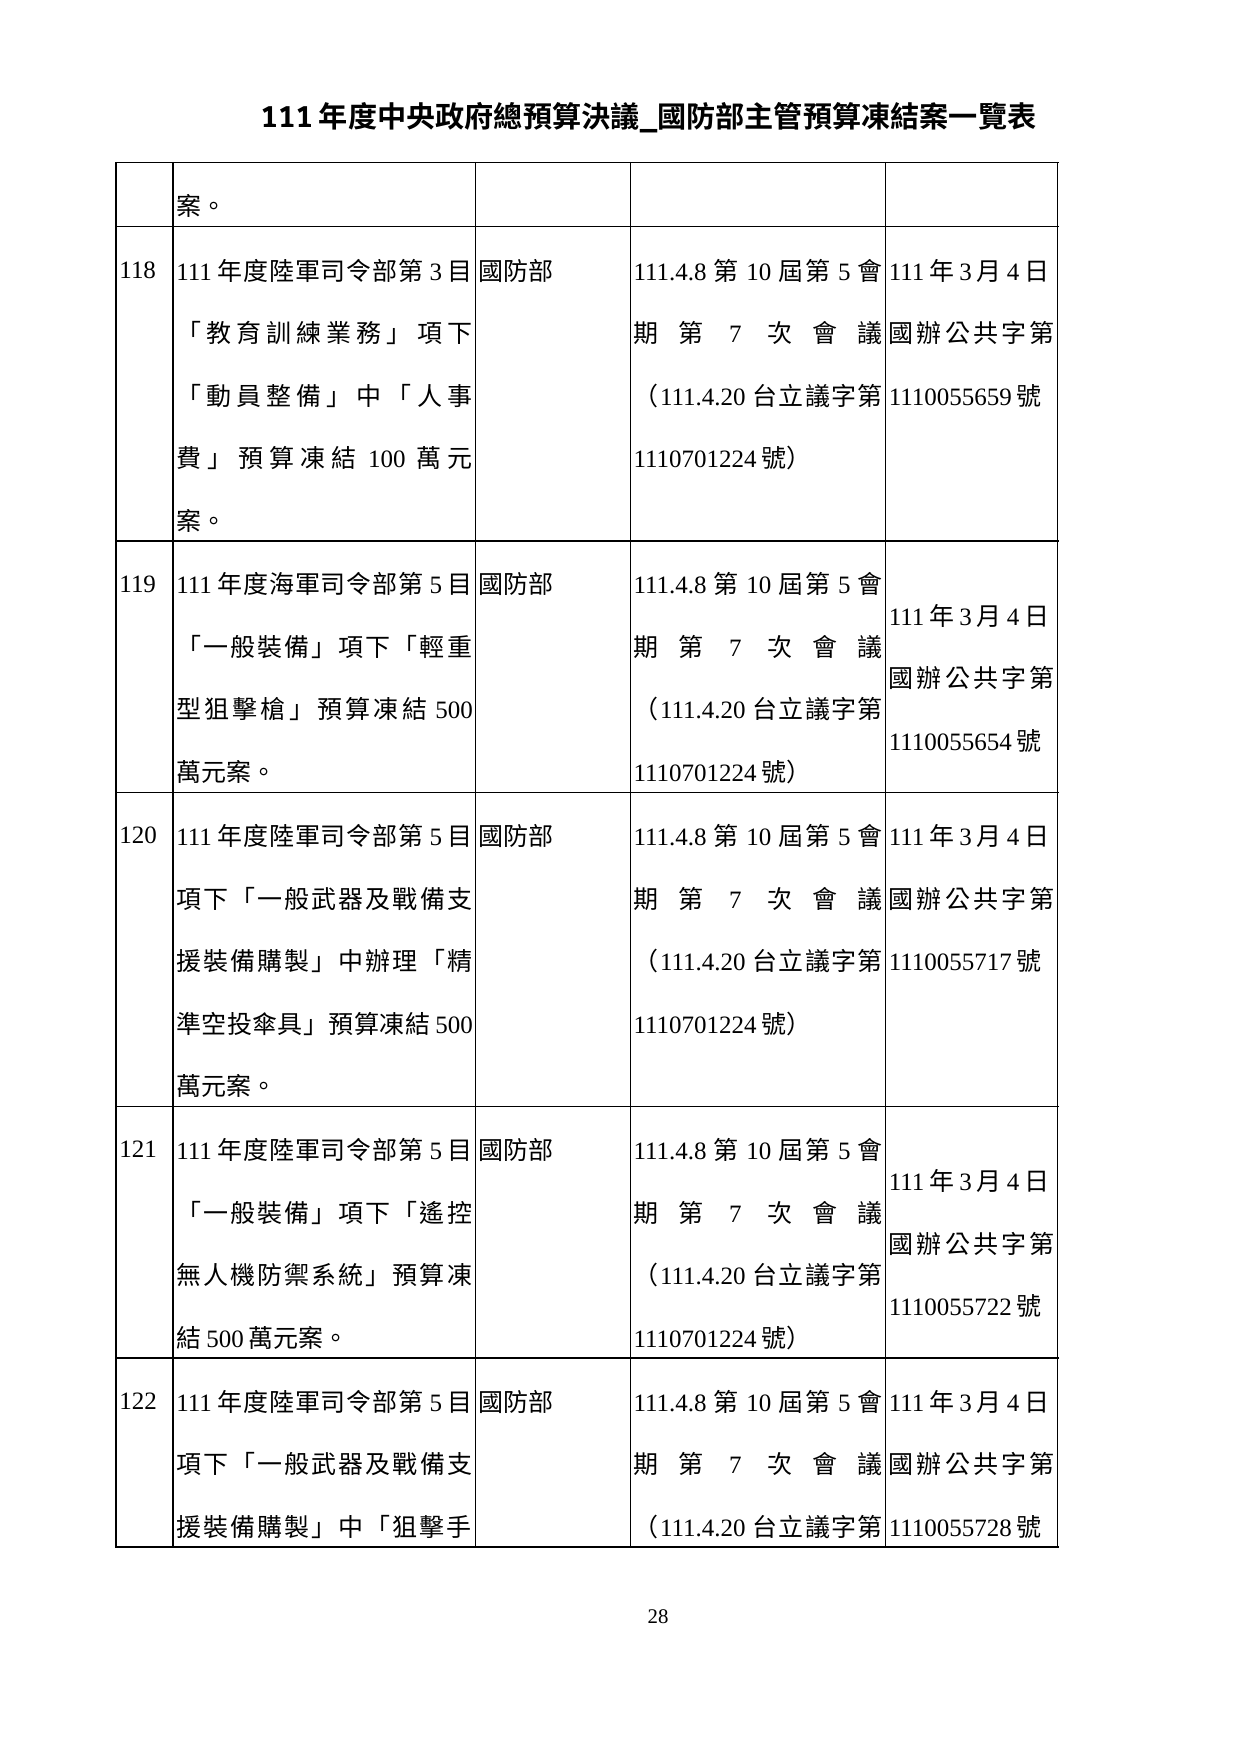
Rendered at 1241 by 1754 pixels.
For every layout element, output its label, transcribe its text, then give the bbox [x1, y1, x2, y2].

table_cell [886, 163, 1057, 226]
table_cell 111.4.8第10屆第5會期第7次會議（111.4.20台立議字第1110701224號） [631, 227, 885, 540]
table_cell 111.4.8第10屆第5會期第7次會議（111.4.20台立議字第1110701224號） [631, 1107, 885, 1357]
table_cell 111年度海軍司令部第5目「一般裝備」項下「輕重型狙擊槍」預算凍結500萬元案。 [174, 542, 475, 791]
table_cell 國防部 [476, 542, 630, 791]
table_cell 案。 [174, 163, 475, 226]
table_cell 111年3月4日 國辦公共字第1110055659號 [886, 227, 1057, 540]
table_cell 111.4.8第10屆第5會期第7次會議（111.4.20台立議字第1110701224號） [631, 542, 885, 791]
table_cell 國防部 [476, 227, 630, 540]
table_cell 111年度陸軍司令部第5目項下「一般武器及戰備支援裝備購製」中辦理「精準空投傘具」預算凍結500萬元案。 [174, 793, 475, 1106]
table_cell [117, 793, 172, 1106]
table_cell [631, 163, 885, 226]
table_cell 111年3月4日 國辦公共字第1110055717號 [886, 793, 1057, 1106]
table_cell 111.4.8第10屆第5會期第7次會議（111.4.20台立議字第 [631, 1359, 885, 1546]
table_cell [117, 163, 172, 226]
table_cell 國防部 [476, 1107, 630, 1357]
table_cell 111年3月4日 國辦公共字第1110055722號 [886, 1107, 1057, 1357]
table_cell 111年3月4日 國辦公共字第1110055654號 [886, 542, 1057, 791]
table_cell 國防部 [476, 793, 630, 1106]
table_cell 111年度陸軍司令部第3目「教育訓練業務」項下「動員整備」中「人事費」預算凍結100萬元案。 [174, 227, 475, 540]
table_cell [117, 1107, 172, 1357]
table_cell 111年度陸軍司令部第5目「一般裝備」項下「遙控無人機防禦系統」預算凍結500萬元案。 [174, 1107, 475, 1357]
table_cell 國防部 [476, 1359, 630, 1546]
table_cell 111年度陸軍司令部第5目項下「一般武器及戰備支援裝備購製」中「狙擊手 [174, 1359, 475, 1546]
table_cell 111.4.8第10屆第5會期第7次會議（111.4.20台立議字第1110701224號） [631, 793, 885, 1106]
table_cell [117, 1359, 172, 1546]
table_cell [476, 163, 630, 226]
table_cell 111年3月4日 國辦公共字第1110055728號 [886, 1359, 1057, 1546]
table_cell [117, 542, 172, 791]
table_cell [117, 227, 172, 540]
